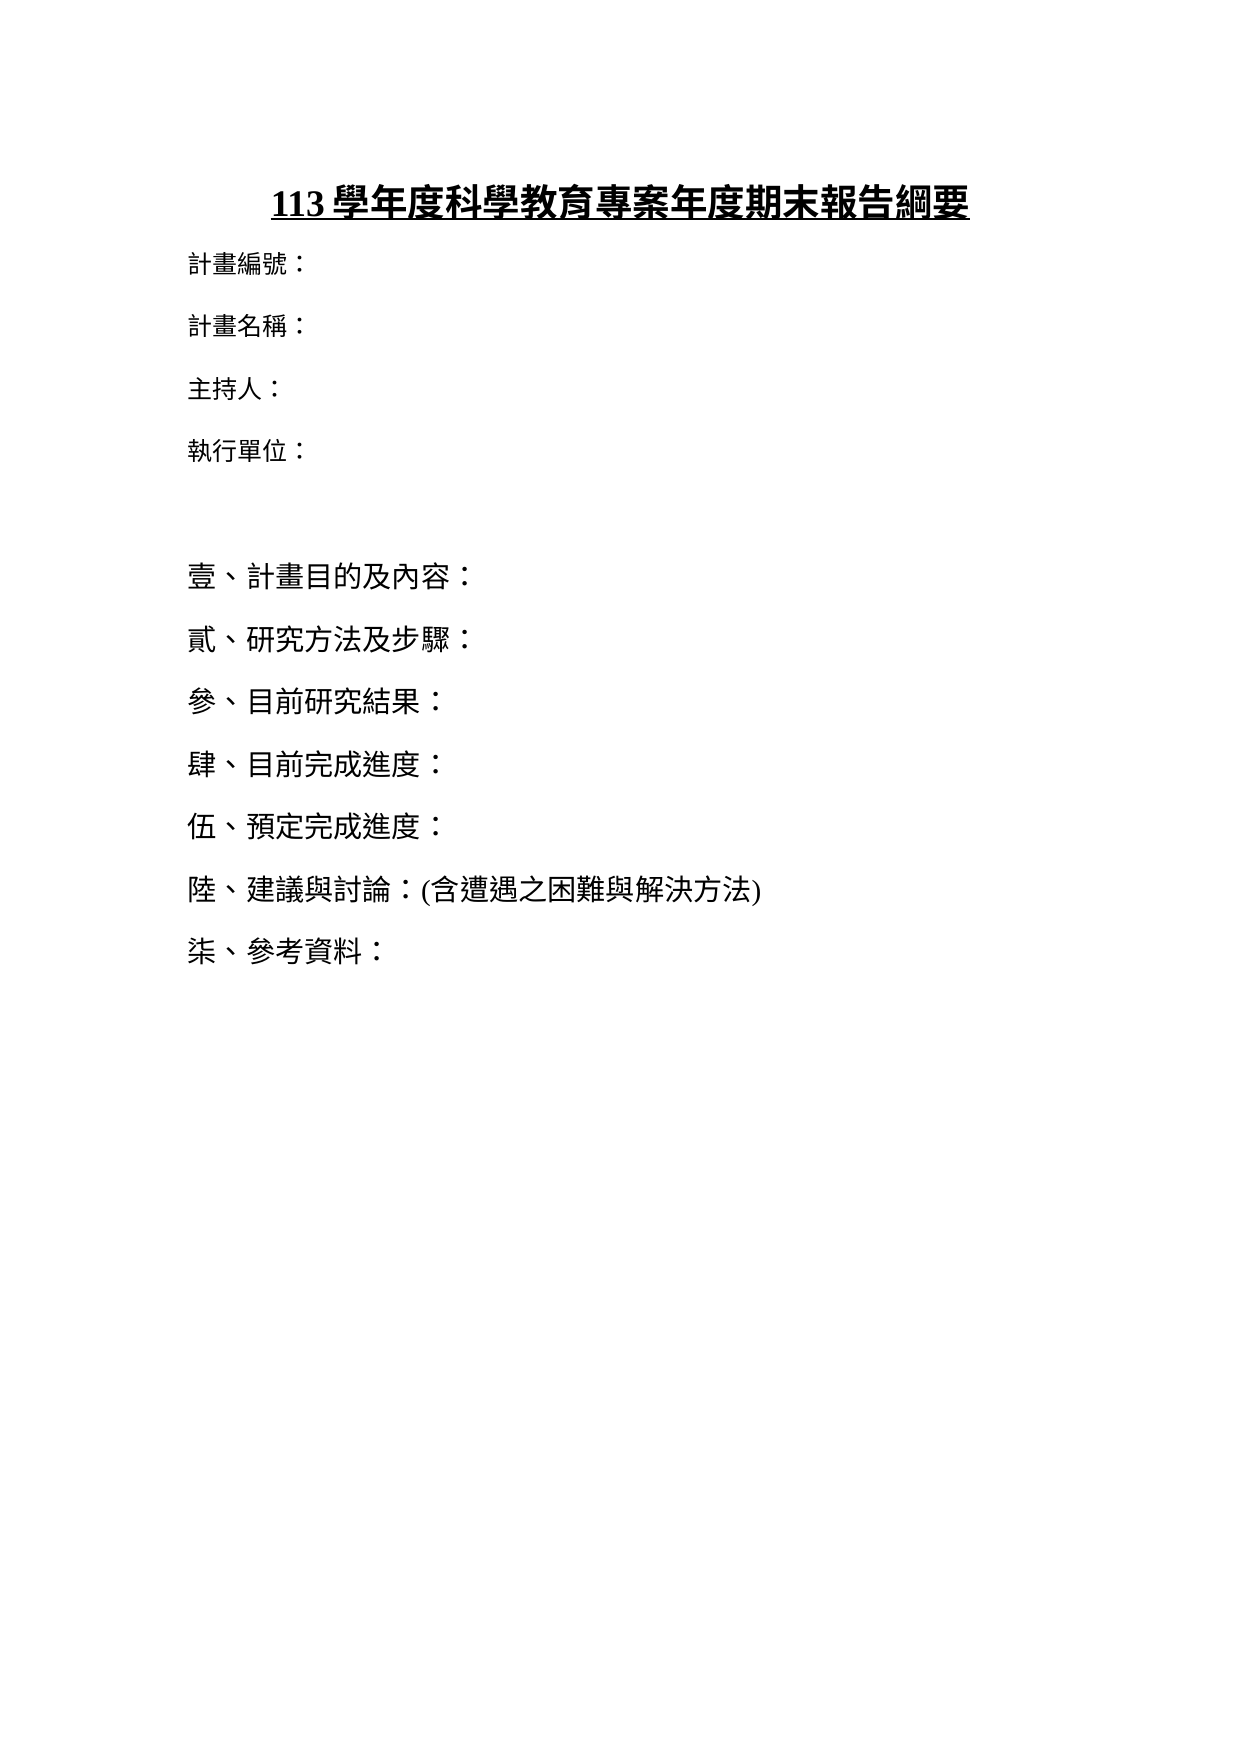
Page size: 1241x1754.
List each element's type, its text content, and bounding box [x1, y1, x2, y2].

text 主持人： [187, 346, 1053, 408]
text 柒、參考資料： [187, 908, 1053, 971]
text 伍、預定完成進度： [187, 783, 1053, 846]
text 貳、研究方法及步驟： [187, 596, 1053, 658]
text 113學年度科學教育專案年度期末報告綱要 [187, 158, 1053, 221]
text 計畫編號： [187, 221, 1053, 283]
text 陸、建議與討論：(含遭遇之困難與解決方法) [187, 846, 1053, 908]
text 肆、目前完成進度： [187, 721, 1053, 783]
text 計畫名稱： [187, 283, 1053, 346]
text 執行單位： [187, 408, 1053, 471]
text 壹、計畫目的及內容： [187, 533, 1053, 596]
text 參、目前研究結果： [187, 658, 1053, 721]
